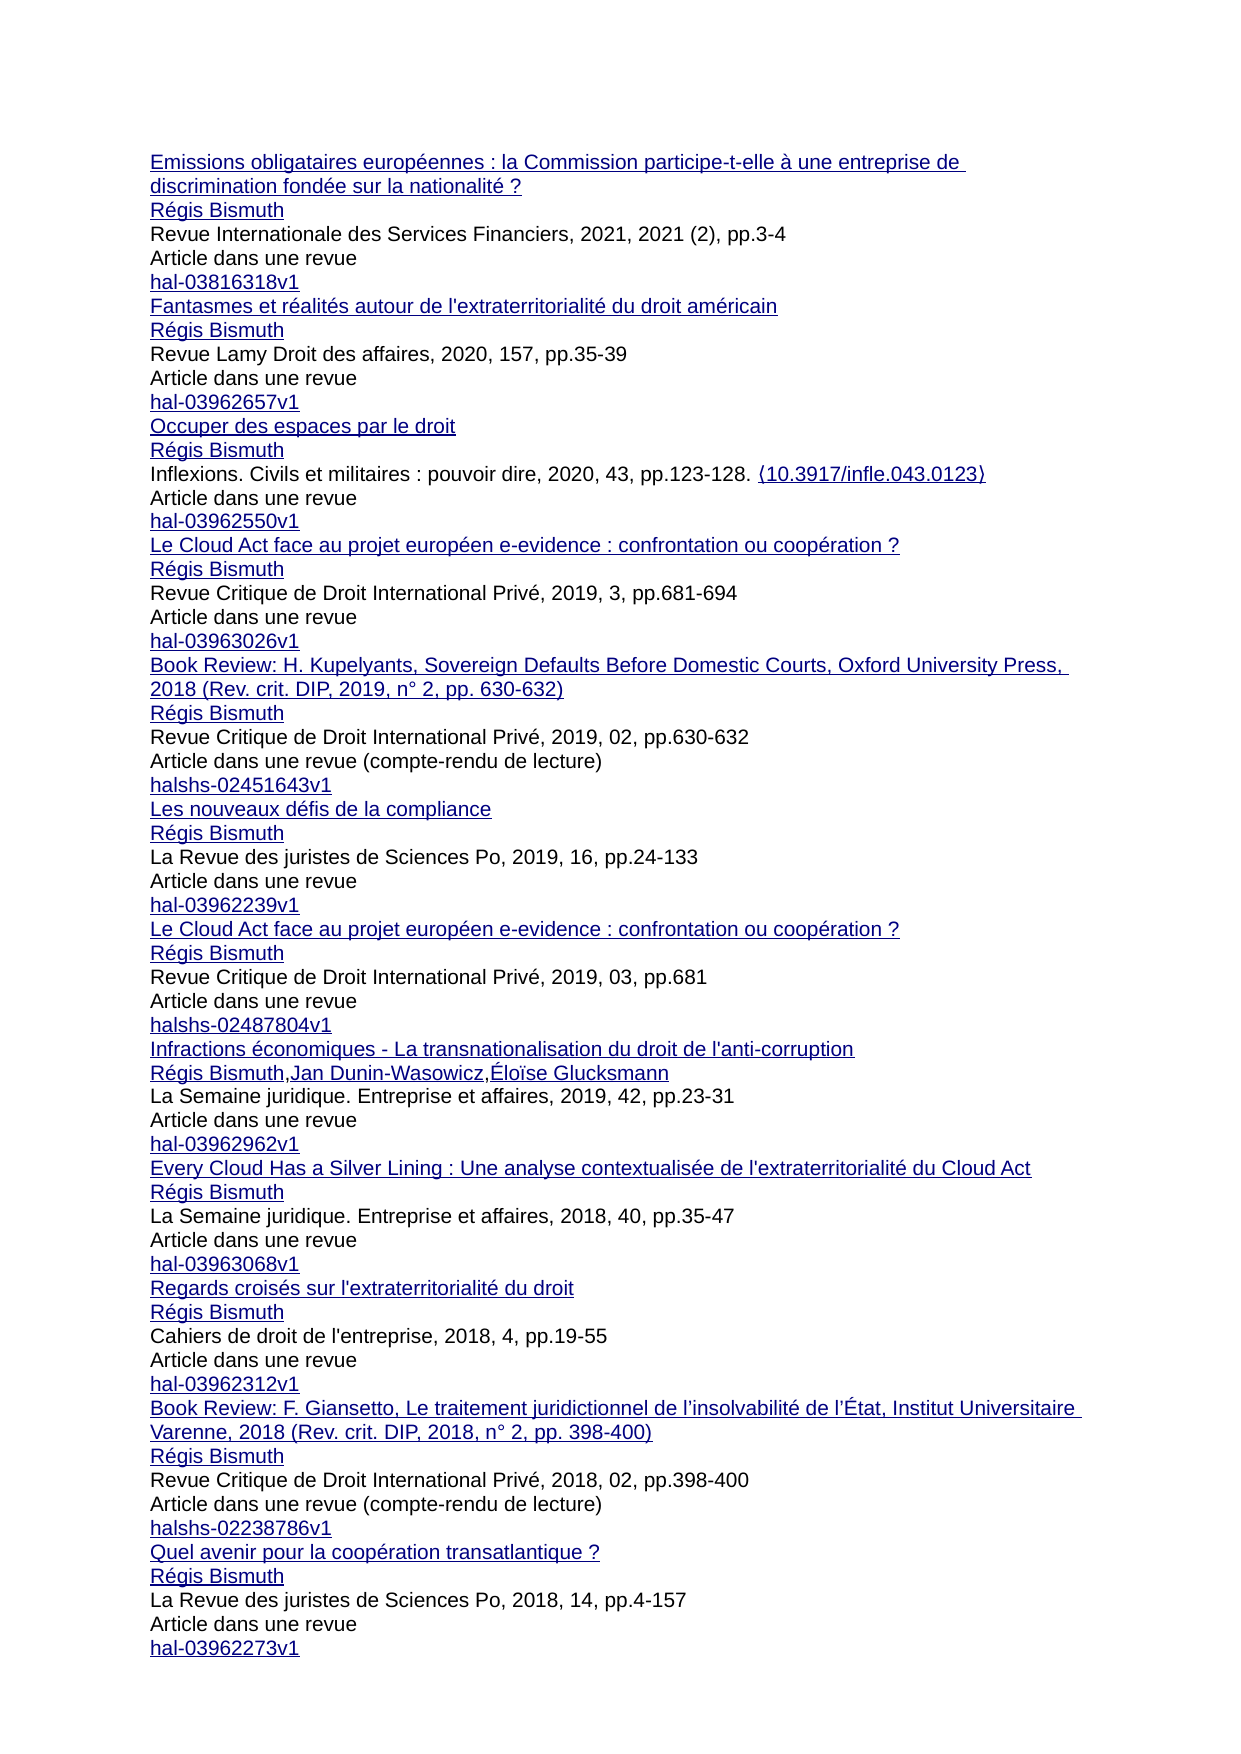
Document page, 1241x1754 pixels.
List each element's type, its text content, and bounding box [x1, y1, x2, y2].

table_cell Every Cloud Has a Silver Lining : Une analyse contextualisée de l'extraterritorialité du Cloud Act Régis Bismuth La Semaine juridique. Entreprise et affaires, 2018, 40, pp.35-47 Article dans une revue hal-03963068v1 [150, 1156, 1090, 1276]
table_cell Le Cloud Act face au projet européen e-evidence : confrontation ou coopération ? Régis Bismuth Revue Critique de Droit International Privé, 2019, 03, pp.681 Article dans une revue halshs-02487804v1 [150, 917, 1090, 1036]
table_cell Book Review: F. Giansetto, Le traitement juridictionnel de l’insolvabilité de l’État, Institut Universitaire Varenne, 2018 (Rev. crit. DIP, 2018, n° 2, pp. 398-400) Régis Bismuth Revue Critique de Droit International Privé, 2018, 02, pp.398-400 Article dans une revue (compte-rendu de lecture) halshs-02238786v1 [150, 1396, 1090, 1539]
table_cell Emissions obligataires européennes : la Commission participe-t-elle à une entreprise de discrimination fondée sur la nationalité ? Régis Bismuth Revue Internationale des Services Financiers, 2021, 2021 (2), pp.3-4 Article dans une revue hal-03816318v1 [150, 150, 1090, 294]
table_cell Regards croisés sur l'extraterritorialité du droit Régis Bismuth Cahiers de droit de l'entreprise, 2018, 4, pp.19-55 Article dans une revue hal-03962312v1 [150, 1276, 1090, 1396]
table_cell Infractions économiques - La transnationalisation du droit de l'anti-corruption Régis Bismuth,Jan Dunin-Wasowicz,Éloïse Glucksmann La Semaine juridique. Entreprise et affaires, 2019, 42, pp.23-31 Article dans une revue hal-03962962v1 [150, 1036, 1090, 1156]
table_cell Occuper des espaces par le droit Régis Bismuth Inflexions. Civils et militaires : pouvoir dire, 2020, 43, pp.123-128. ⟨10.3917/infle.043.0123⟩ Article dans une revue hal-03962550v1 [150, 414, 1090, 533]
table_cell Quel avenir pour la coopération transatlantique ? Régis Bismuth La Revue des juristes de Sciences Po, 2018, 14, pp.4-157 Article dans une revue hal-03962273v1 [150, 1540, 1090, 1659]
table_cell Fantasmes et réalités autour de l'extraterritorialité du droit américain Régis Bismuth Revue Lamy Droit des affaires, 2020, 157, pp.35-39 Article dans une revue hal-03962657v1 [150, 294, 1090, 413]
table_cell Les nouveaux défis de la compliance Régis Bismuth La Revue des juristes de Sciences Po, 2019, 16, pp.24-133 Article dans une revue hal-03962239v1 [150, 797, 1090, 917]
table_cell Le Cloud Act face au projet européen e-evidence : confrontation ou coopération ? Régis Bismuth Revue Critique de Droit International Privé, 2019, 3, pp.681-694 Article dans une revue hal-03963026v1 [150, 533, 1090, 653]
table_cell Book Review: H. Kupelyants, Sovereign Defaults Before Domestic Courts, Oxford University Press, 2018 (Rev. crit. DIP, 2019, n° 2, pp. 630-632) Régis Bismuth Revue Critique de Droit International Privé, 2019, 02, pp.630-632 Article dans une revue (compte-rendu de lecture) halshs-02451643v1 [150, 653, 1090, 797]
